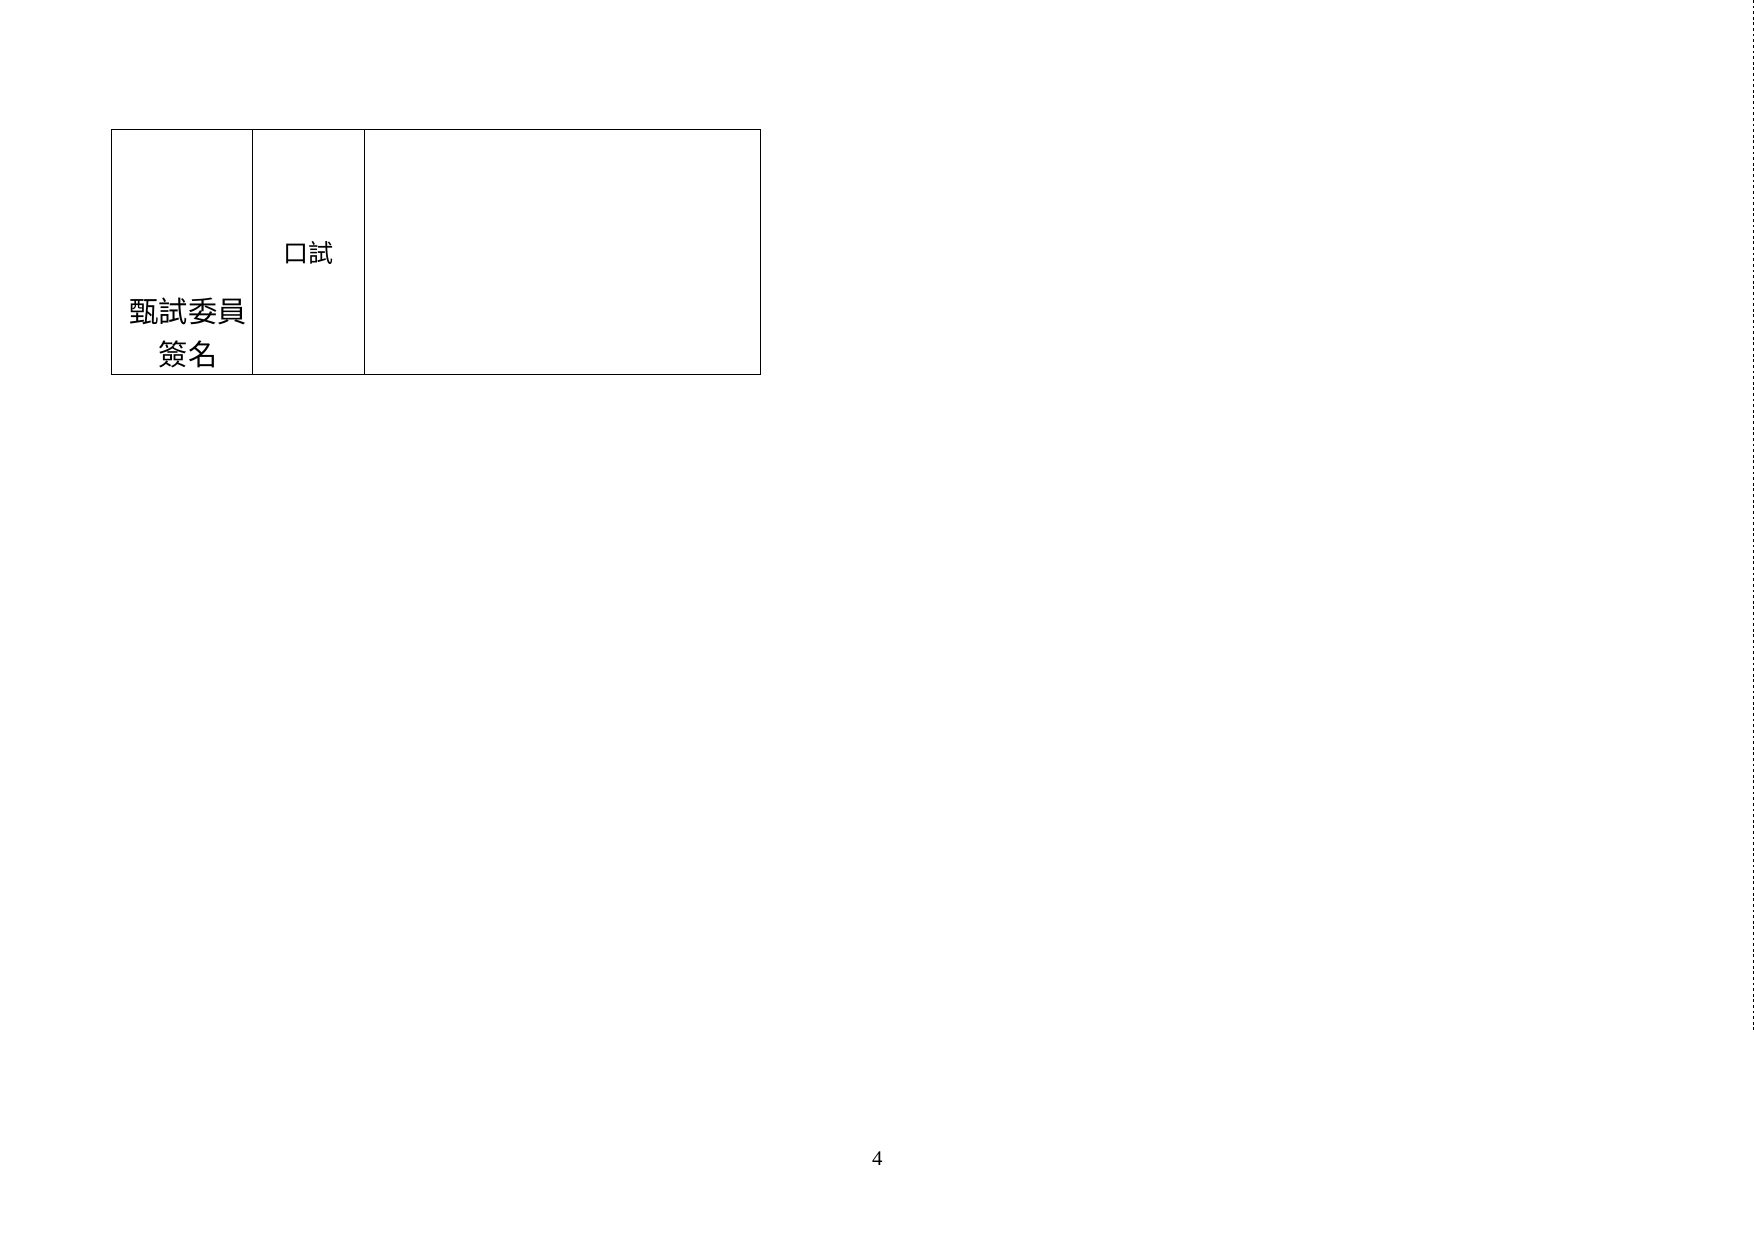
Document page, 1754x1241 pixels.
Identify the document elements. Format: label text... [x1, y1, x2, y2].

table_cell 口試 [253, 130, 364, 374]
table_cell [761, 129, 866, 374]
table_cell [365, 130, 760, 374]
table_cell 甄試委員簽名 [112, 130, 252, 374]
